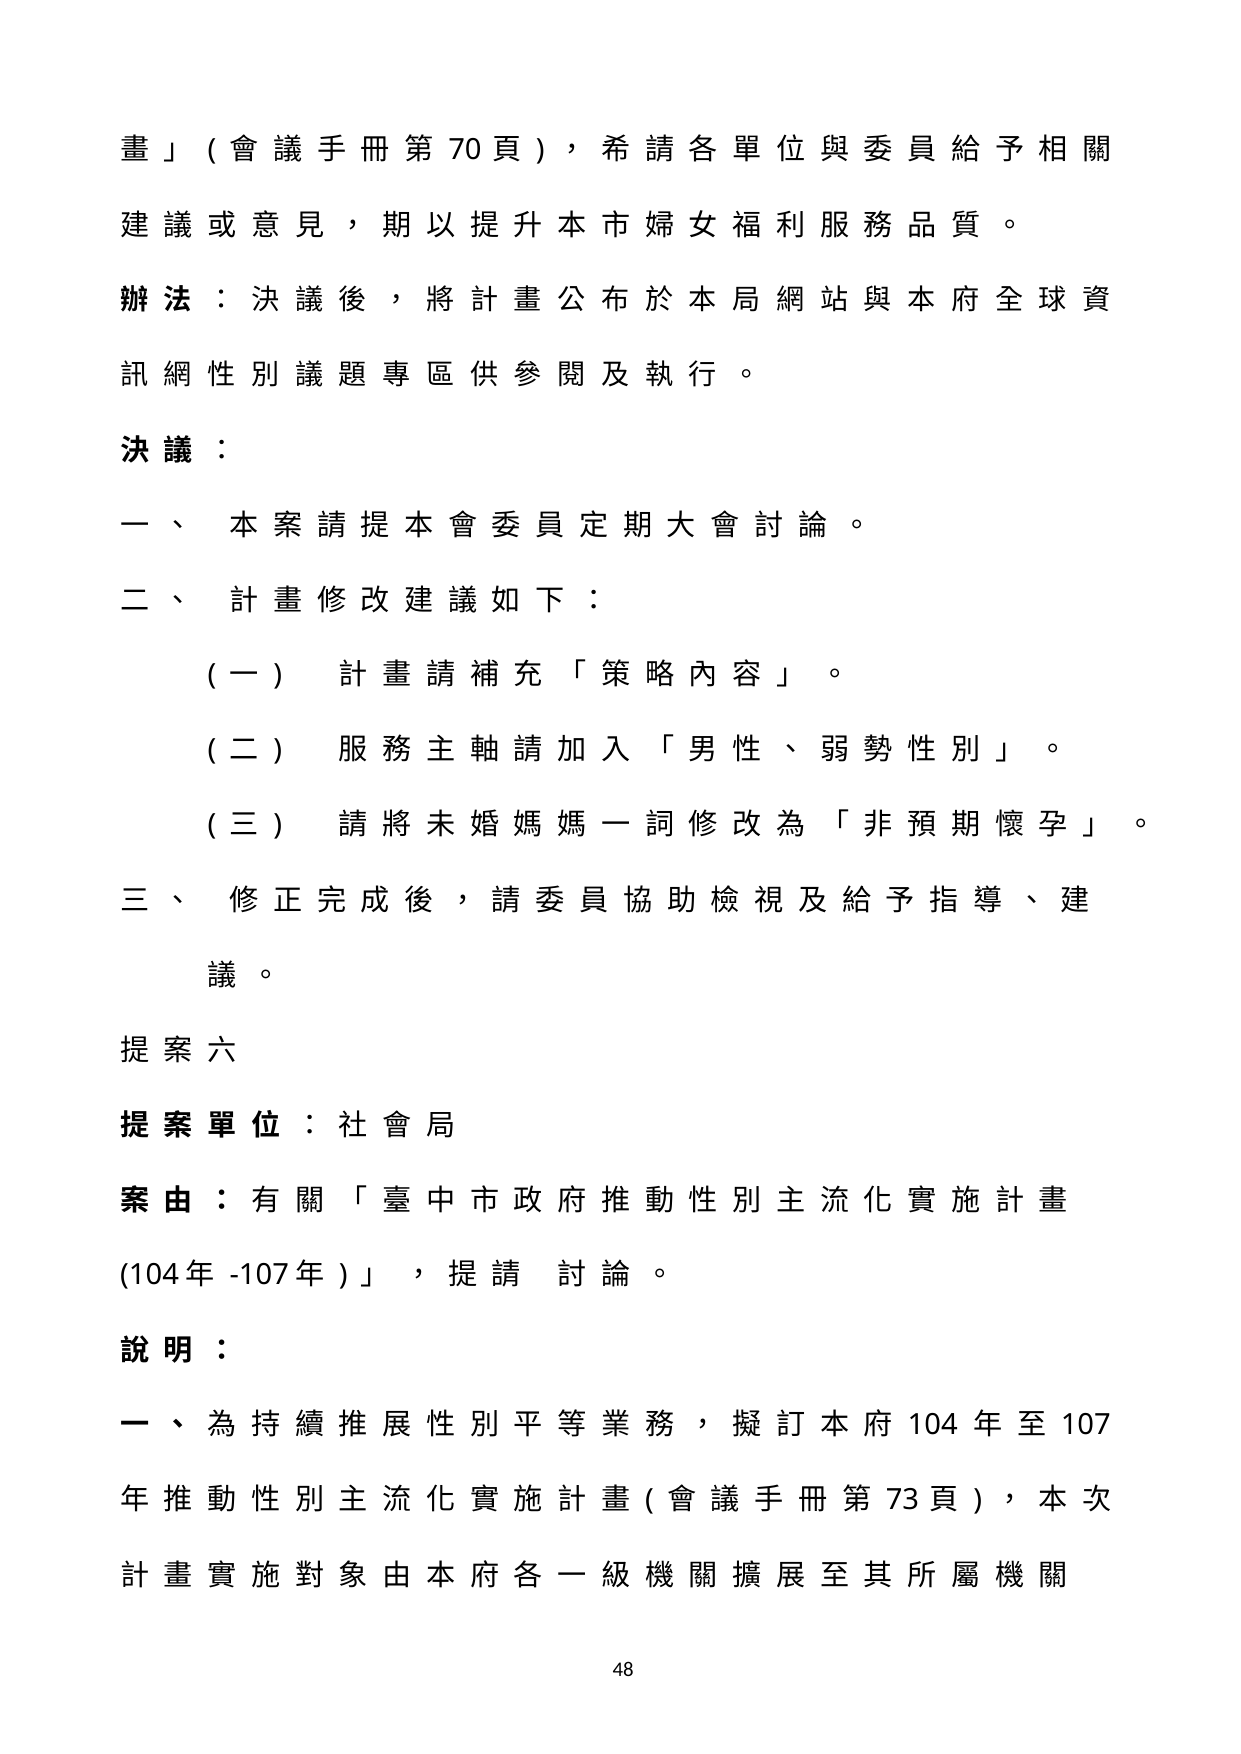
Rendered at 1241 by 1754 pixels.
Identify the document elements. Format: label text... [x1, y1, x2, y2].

list 修正完成後，請委員協助檢視及給予指導、建議。 [120, 853, 1126, 1003]
list 本案請提本會委員定期大會討論。 [120, 478, 1126, 553]
text 一、為持續推展性別平等業務，擬訂本府104年至107年推動性別主流化實施計畫(會議手冊第73頁)，本次計畫實施對象由本府各一級機關擴展至其所屬機關 [120, 1378, 1126, 1603]
list 計畫請補充「策略內容」。 [195, 628, 1126, 703]
text 案由：有關「臺中市政府推動性別主流化實施計畫(104年-107年)」，提請 討論。 [120, 1153, 1126, 1303]
text 提案六 [120, 1003, 1126, 1078]
list 請將未婚媽媽一詞修改為「非預期懷孕」。 [195, 778, 1126, 853]
text 說明： [120, 1303, 1126, 1378]
list 計畫修改建議如下： [120, 553, 1126, 628]
text 提案單位：社會局 [120, 1078, 1126, 1153]
text 辦法：決議後，將計畫公布於本局網站與本府全球資訊網性別議題專區供參閱及執行。 [120, 253, 1126, 403]
text 畫」(會議手冊第70頁)，希請各單位與委員給予相關建議或意見，期以提升本市婦女福利服務品質。 [120, 103, 1126, 253]
list 服務主軸請加入「男性、弱勢性別」。 [195, 703, 1126, 778]
text 決議： [120, 403, 1126, 478]
